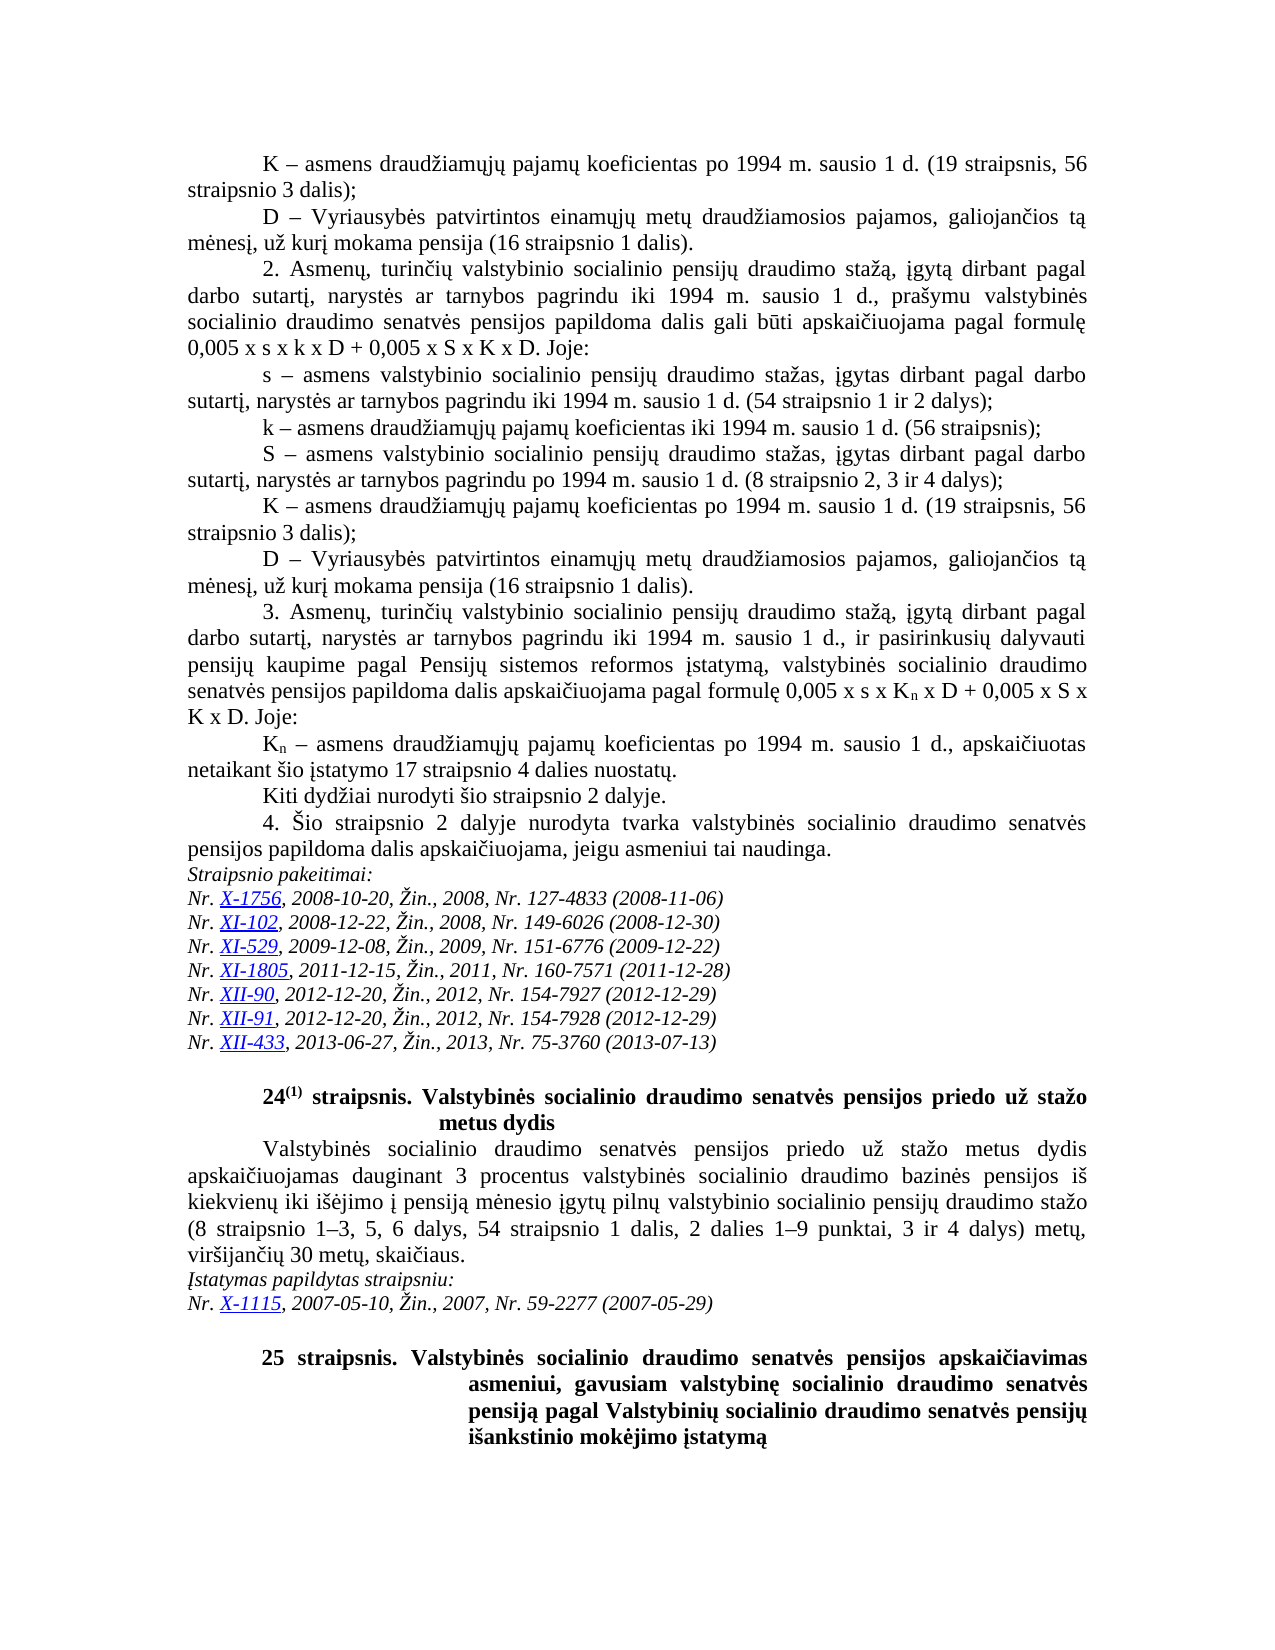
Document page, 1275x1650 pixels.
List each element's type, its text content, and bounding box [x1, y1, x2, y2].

text S – asmens valstybinio socialinio pensijų draudimo stažas, įgytas dirbant pagal darbo sutartį, narystės ar tarnybos pagrindu po 1994 m. sausio 1 d. (8 straipsnio 2, 3 ir 4 dalys); [187, 440, 1087, 493]
text 2. Asmenų, turinčių valstybinio socialinio pensijų draudimo stažą, įgytą dirbant pagal darbo sutartį, narystės ar tarnybos pagrindu iki 1994 m. sausio 1 d., prašymu valstybinės socialinio draudimo senatvės pensijos papildoma dalis gali būti apskaičiuojama pagal formulę 0,005 x s x k x D + 0,005 x S x K x D. Joje: [187, 255, 1087, 361]
text Valstybinės socialinio draudimo senatvės pensijos priedo už stažo metus dydis apskaičiuojamas dauginant 3 procentus valstybinės socialinio draudimo bazinės pensijos iš kiekvienų iki išėjimo į pensiją mėnesio įgytų pilnų valstybinio socialinio pensijų draudimo stažo (8 straipsnio 1–3, 5, 6 dalys, 54 straipsnio 1 dalis, 2 dalies 1–9 punktai, 3 ir 4 dalys) metų, viršijančių 30 metų, skaičiaus. [187, 1136, 1088, 1267]
text Kn – asmens draudžiamųjų pajamų koeficientas po 1994 m. sausio 1 d., apskaičiuotas netaikant šio įstatymo 17 straipsnio 4 dalies nuostatų. [187, 730, 1087, 782]
text 4. Šio straipsnio 2 dalyje nurodyta tvarka valstybinės socialinio draudimo senatvės pensijos papildoma dalis apskaičiuojama, jeigu asmeniui tai naudinga. [187, 809, 1088, 862]
text K – asmens draudžiamųjų pajamų koeficientas po 1994 m. sausio 1 d. (19 straipsnis, 56 straipsnio 3 dalis); [187, 493, 1087, 545]
text s – asmens valstybinio socialinio pensijų draudimo stažas, įgytas dirbant pagal darbo sutartį, narystės ar tarnybos pagrindu iki 1994 m. sausio 1 d. (54 straipsnio 1 ir 2 dalys); [187, 361, 1087, 413]
text Straipsnio pakeitimai: [187, 862, 1088, 886]
text 25 straipsnis. Valstybinės socialinio draudimo senatvės pensijos apskaičiavimas asmeniui, gavusiam valstybinę socialinio draudimo senatvės pensiją pagal Valstybinių socialinio draudimo senatvės pensijų išankstinio mokėjimo įstatymą [261, 1344, 1088, 1449]
text D – Vyriausybės patvirtintos einamųjų metų draudžiamosios pajamos, galiojančios tą mėnesį, už kurį mokama pensija (16 straipsnio 1 dalis). [187, 203, 1087, 255]
text Nr. XI-529, 2009-12-08, Žin., 2009, Nr. 151-6776 (2009-12-22) [187, 934, 1087, 958]
text Nr. X-1115, 2007-05-10, Žin., 2007, Nr. 59-2277 (2007-05-29) [187, 1291, 1088, 1315]
text Įstatymas papildytas straipsniu: [187, 1267, 1088, 1291]
text Nr. XI-102, 2008-12-22, Žin., 2008, Nr. 149-6026 (2008-12-30) [187, 910, 1087, 934]
text Nr. XII-90, 2012-12-20, Žin., 2012, Nr. 154-7927 (2012-12-29) [187, 982, 1088, 1006]
text 24(1) straipsnis. Valstybinės socialinio draudimo senatvės pensijos priedo už stažo metus dydis [262, 1083, 1088, 1136]
text D – Vyriausybės patvirtintos einamųjų metų draudžiamosios pajamos, galiojančios tą mėnesį, už kurį mokama pensija (16 straipsnio 1 dalis). [187, 545, 1087, 598]
text Kiti dydžiai nurodyti šio straipsnio 2 dalyje. [187, 782, 1088, 809]
text K – asmens draudžiamųjų pajamų koeficientas po 1994 m. sausio 1 d. (19 straipsnis, 56 straipsnio 3 dalis); [187, 150, 1087, 203]
text Nr. XII-433, 2013-06-27, Žin., 2013, Nr. 75-3760 (2013-07-13) [187, 1030, 1088, 1054]
text Nr. X-1756, 2008-10-20, Žin., 2008, Nr. 127-4833 (2008-11-06) [187, 886, 1088, 910]
text k – asmens draudžiamųjų pajamų koeficientas iki 1994 m. sausio 1 d. (56 straipsnis); [187, 413, 1087, 440]
text Nr. XI-1805, 2011-12-15, Žin., 2011, Nr. 160-7571 (2011-12-28) [187, 958, 1088, 982]
text 3. Asmenų, turinčių valstybinio socialinio pensijų draudimo stažą, įgytą dirbant pagal darbo sutartį, narystės ar tarnybos pagrindu iki 1994 m. sausio 1 d., ir pasirinkusių dalyvauti pensijų kaupime pagal Pensijų sistemos reformos įstatymą, valstybinės socialinio draudimo senatvės pensijos papildoma dalis apskaičiuojama pagal formulę 0,005 x s x Kn x D + 0,005 x S x K x D. Joje: [187, 598, 1087, 730]
text Nr. XII-91, 2012-12-20, Žin., 2012, Nr. 154-7928 (2012-12-29) [187, 1006, 1088, 1030]
